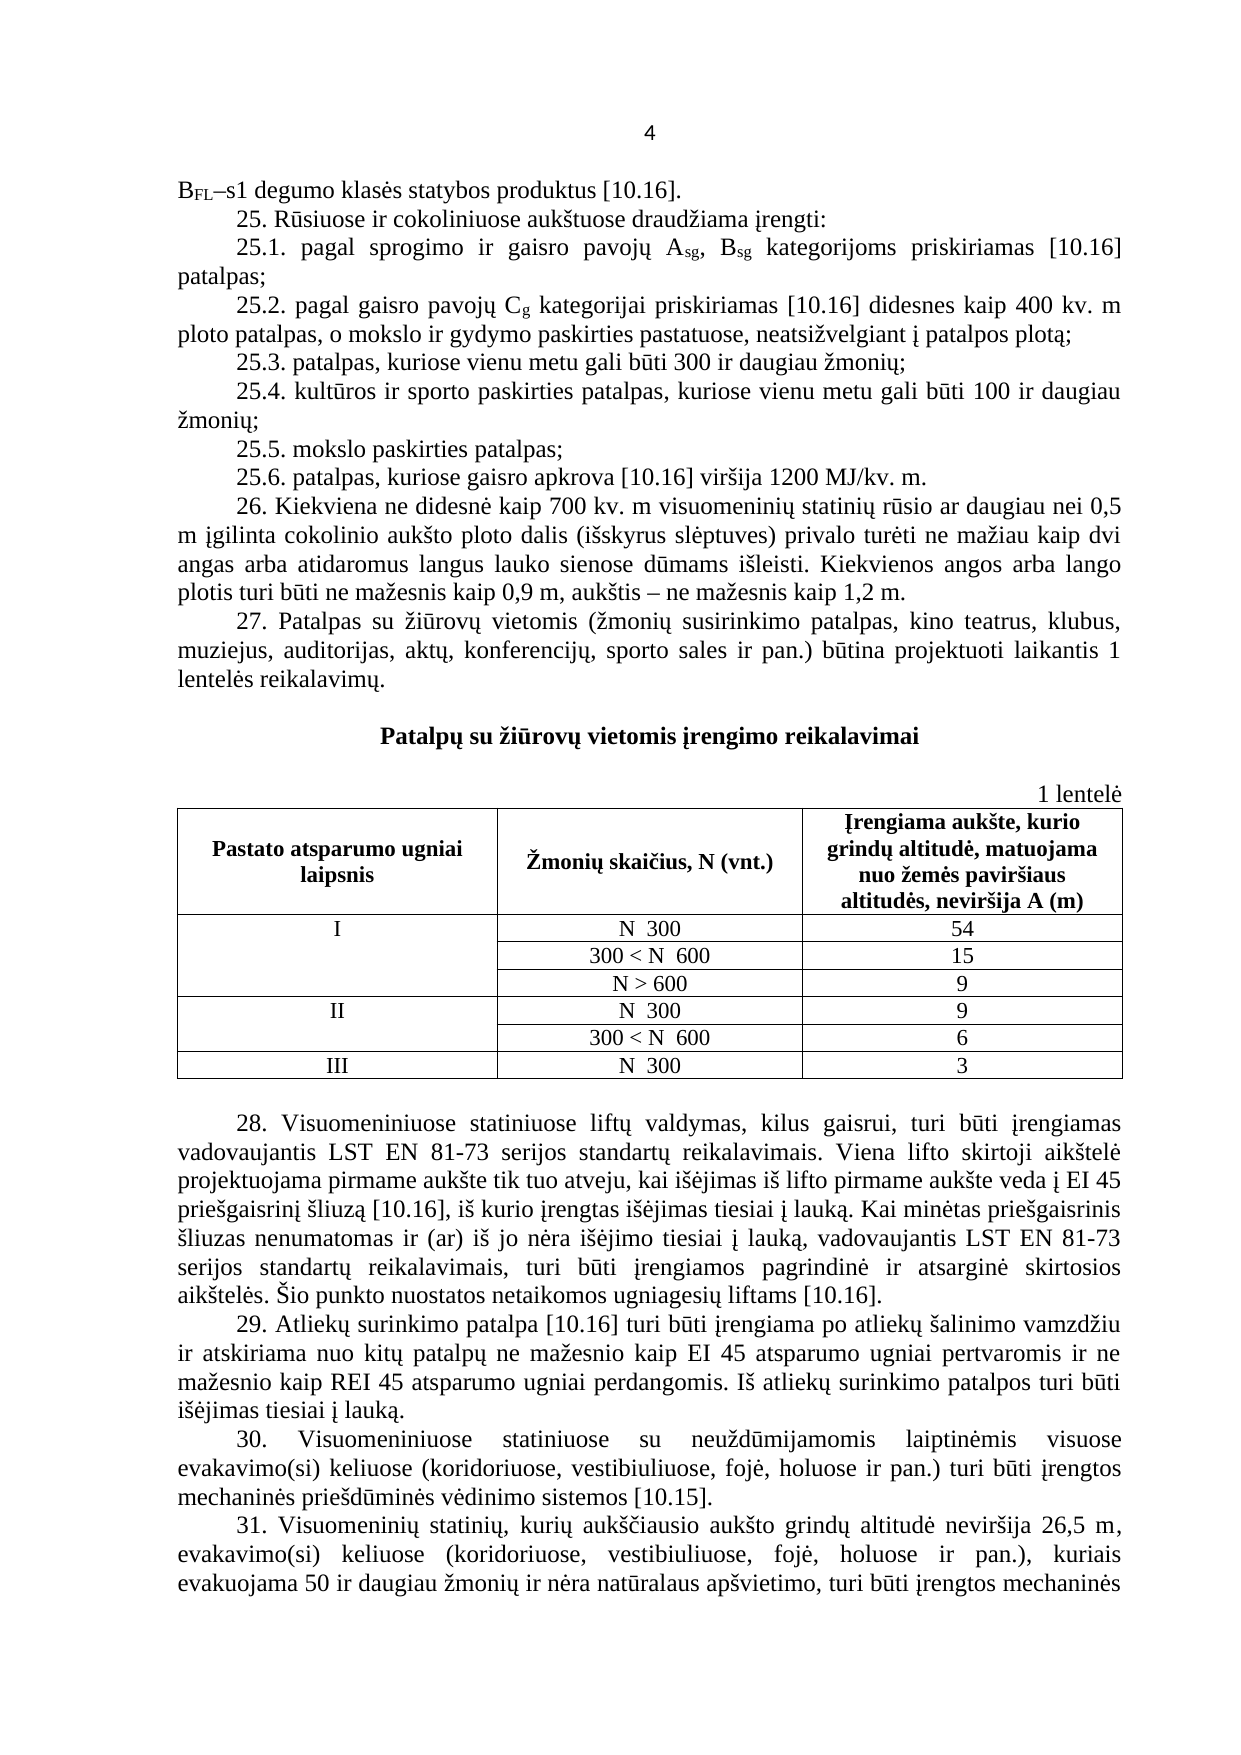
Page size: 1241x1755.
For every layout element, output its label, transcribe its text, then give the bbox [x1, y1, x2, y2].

table_cell 6 [803, 1025, 1122, 1051]
text 25.1. pagal sprogimo ir gaisro pavojų Asg, Bsg kategorijoms priskiriamas [10.16] patalpas; [177, 232, 1122, 290]
table_header Įrengiama aukšte, kurio grindų altitudė, matuojama nuo žemės paviršiaus altitudės, neviršija A (m) [803, 809, 1122, 914]
table_header Žmonių skaičius, N (vnt.) [498, 809, 802, 914]
table_cell N ≤ 300 [498, 997, 802, 1023]
text 25.2. pagal gaisro pavojų Cg kategorijai priskiriamas [10.16] didesnes kaip 400 kv. m ploto patalpas, o mokslo ir gydymo paskirties pastatuose, neatsižvelgiant į patalpos plotą; [177, 290, 1122, 347]
table_cell 54 [803, 915, 1122, 941]
text 1 lentelė [177, 779, 1122, 807]
table_cell 3 [803, 1052, 1122, 1078]
table_cell I [178, 915, 497, 996]
text 25.6. patalpas, kuriose gaisro apkrova [10.16] viršija 1200 MJ/kv. m. [177, 462, 1122, 491]
table_header Pastato atsparumo ugniai laipsnis [178, 809, 497, 914]
table_cell N ≤ 300 [498, 915, 802, 941]
table_cell N > 600 [498, 970, 802, 996]
table_cell 9 [803, 970, 1122, 996]
text 30. Visuomeniniuose statiniuose su neuždūmijamomis laiptinėmis visuose evakavimo(si) keliuose (koridoriuose, vestibiuliuose, fojė, holuose ir pan.) turi būti įrengtos mechaninės priešdūminės vėdinimo sistemos [10.15]. [177, 1424, 1122, 1511]
table_cell 15 [803, 942, 1122, 969]
table_cell 300 < N ≤ 600 [498, 942, 802, 969]
text 25. Rūsiuose ir cokoliniuose aukštuose draudžiama įrengti: [177, 204, 1122, 232]
text BFL–s1 degumo klasės statybos produktus [10.16]. [177, 175, 1122, 204]
text 29. Atliekų surinkimo patalpa [10.16] turi būti įrengiama po atliekų šalinimo vamzdžiu ir atskiriama nuo kitų patalpų ne mažesnio kaip EI 45 atsparumo ugniai pertvaromis ir ne mažesnio kaip REI 45 atsparumo ugniai perdangomis. Iš atliekų surinkimo patalpos turi būti išėjimas tiesiai į lauką. [177, 1309, 1122, 1424]
table_cell II [178, 997, 497, 1051]
table_cell 9 [803, 997, 1122, 1023]
text 26. Kiekviena ne didesnė kaip 700 kv. m visuomeninių statinių rūsio ar daugiau nei 0,5 m įgilinta cokolinio aukšto ploto dalis (išskyrus slėptuves) privalo turėti ne mažiau kaip dvi angas arba atidaromus langus lauko sienose dūmams išleisti. Kiekvienos angos arba lango plotis turi būti ne mažesnis kaip 0,9 m, aukštis – ne mažesnis kaip 1,2 m. [177, 491, 1122, 606]
text Patalpų su žiūrovų vietomis įrengimo reikalavimai [177, 721, 1122, 750]
text 27. Patalpas su žiūrovų vietomis (žmonių susirinkimo patalpas, kino teatrus, klubus, muziejus, auditorijas, aktų, konferencijų, sporto sales ir pan.) būtina projektuoti laikantis 1 lentelės reikalavimų. [177, 606, 1122, 692]
text 31. Visuomeninių statinių, kurių aukščiausio aukšto grindų altitudė neviršija 26,5 m, evakavimo(si) keliuose (koridoriuose, vestibiuliuose, fojė, holuose ir pan.), kuriais evakuojama 50 ir daugiau žmonių ir nėra natūralaus apšvietimo, turi būti įrengtos mechaninės [177, 1511, 1122, 1597]
table_cell III [178, 1052, 497, 1078]
text 25.3. patalpas, kuriose vienu metu gali būti 300 ir daugiau žmonių; [177, 347, 1122, 376]
text 25.5. mokslo paskirties patalpas; [177, 434, 1122, 462]
text 25.4. kultūros ir sporto paskirties patalpas, kuriose vienu metu gali būti 100 ir daugiau žmonių; [177, 376, 1122, 434]
text 28. Visuomeniniuose statiniuose liftų valdymas, kilus gaisrui, turi būti įrengiamas vadovaujantis LST EN 81-73 serijos standartų reikalavimais. Viena lifto skirtoji aikštelė projektuojama pirmame aukšte tik tuo atveju, kai išėjimas iš lifto pirmame aukšte veda į EI 45 priešgaisrinį šliuzą [10.16], iš kurio įrengtas išėjimas tiesiai į lauką. Kai minėtas priešgaisrinis šliuzas nenumatomas ir (ar) iš jo nėra išėjimo tiesiai į lauką, vadovaujantis LST EN 81-73 serijos standartų reikalavimais, turi būti įrengiamos pagrindinė ir atsarginė skirtosios aikštelės. Šio punkto nuostatos netaikomos ugniagesių liftams [10.16]. [177, 1108, 1122, 1309]
table_cell 300 < N ≤ 600 [498, 1025, 802, 1051]
table_cell N ≤ 300 [498, 1052, 802, 1078]
